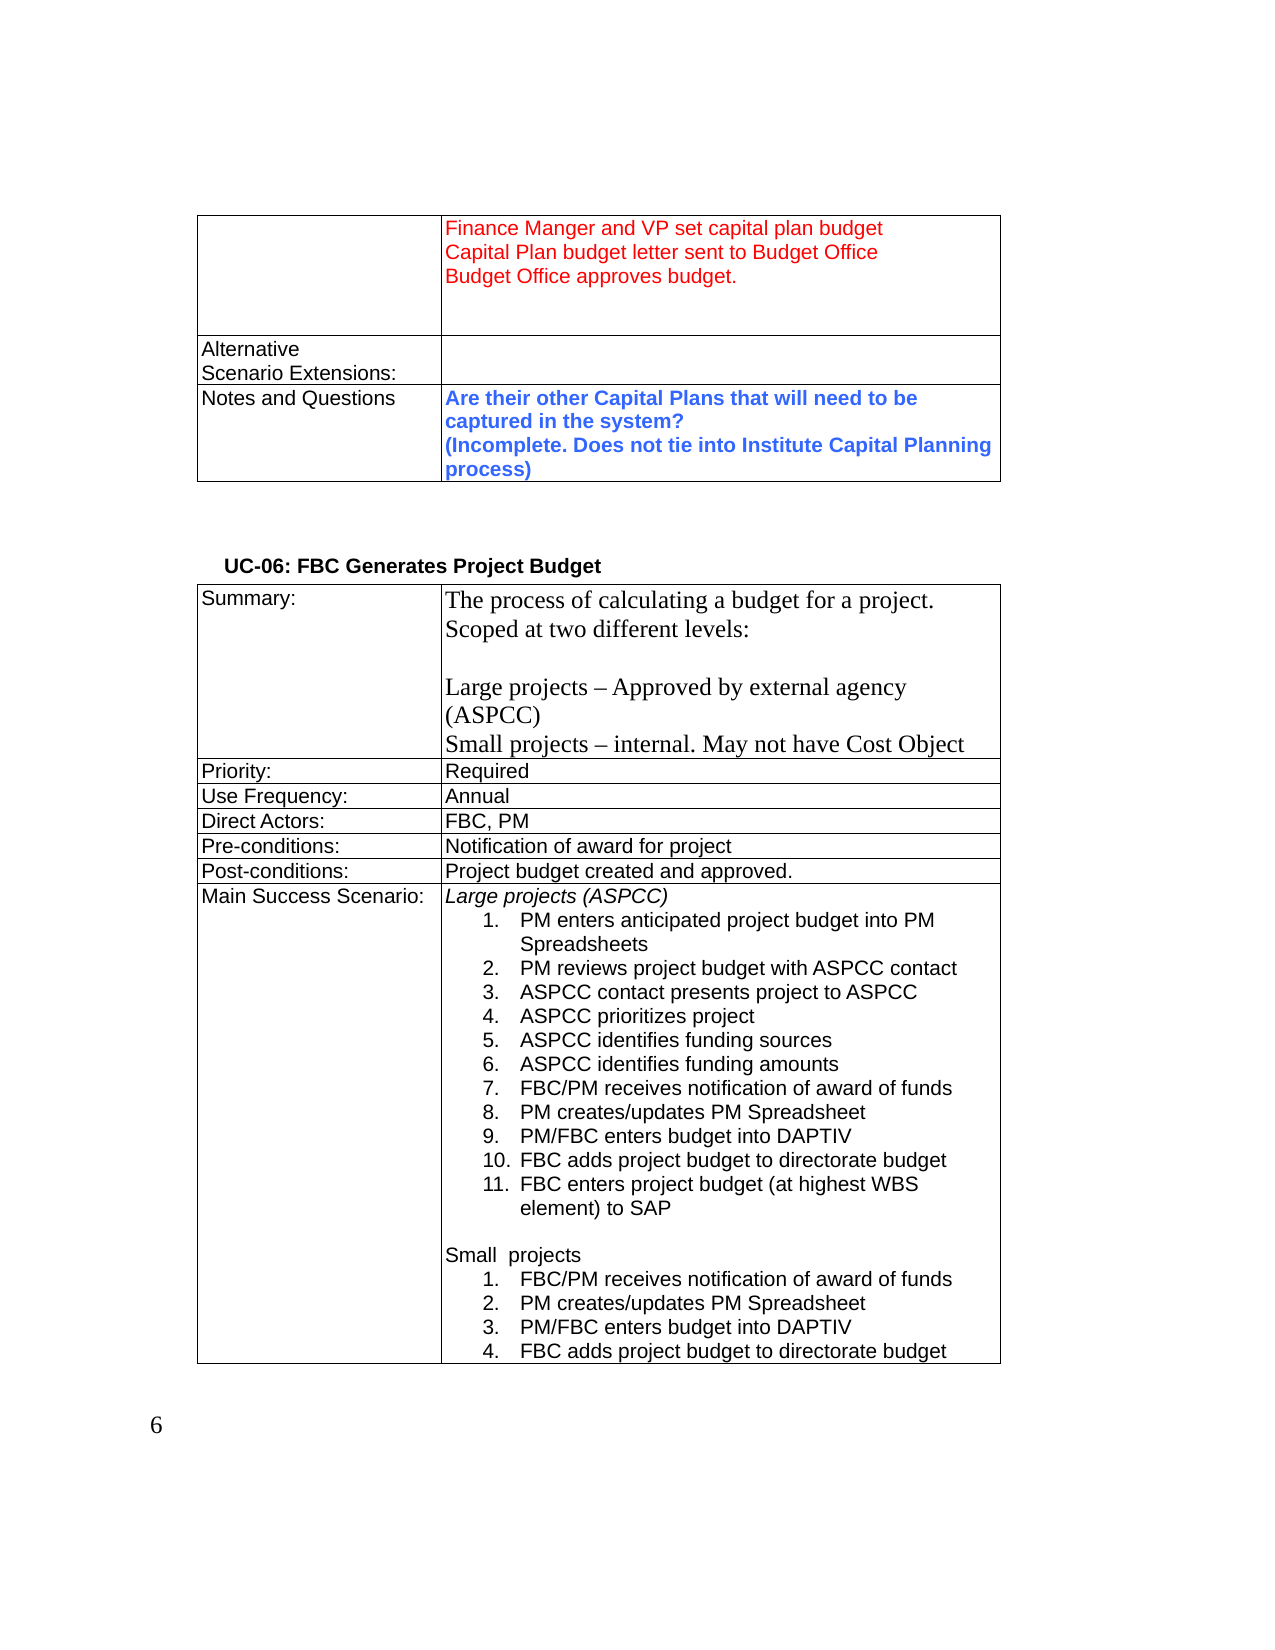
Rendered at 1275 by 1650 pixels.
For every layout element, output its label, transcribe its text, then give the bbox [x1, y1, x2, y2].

table_cell Large projects (ASPCC) PM enters anticipated project budget into PM Spreadsheets PM reviews project budget with ASPCC contact ASPCC contact presents project to ASPCC ASPCC prioritizes project ASPCC identifies funding sources ASPCC identifies funding amounts FBC/PM receives notification of award of funds PM creates/updates PM Spreadsheet PM/FBC enters budget into DAPTIV FBC adds project budget to directorate budget FBC enters project budget (at highest WBS element) to SAP Small projects FBC/PM receives notification of award of funds PM creates/updates PM Spreadsheet PM/FBC enters budget into DAPTIV FBC adds project budget to directorate budget [442, 884, 1000, 1363]
table_header Summary: [198, 585, 441, 758]
table_cell Required [442, 759, 1000, 783]
table_cell Priority: [198, 759, 441, 783]
table_cell Direct Actors: [198, 809, 441, 833]
table_cell Notification of award for project [442, 834, 1000, 858]
table_cell Main Success Scenario: [198, 884, 441, 1363]
table_cell Annual [442, 784, 1000, 808]
table_cell [198, 216, 441, 335]
table_cell Project budget created and approved. [442, 859, 1000, 883]
table_cell Use Frequency: [198, 784, 441, 808]
table_cell Are their other Capital Plans that will need to be captured in the system? (Incomplete. Does not tie into Institute Capital Planning process) [442, 385, 1000, 481]
table_cell FBC, PM [442, 809, 1000, 833]
subtitle UC-06: FBC Generates Project Budget [186, 555, 1125, 578]
table_cell Alternative Scenario Extensions: [198, 336, 441, 384]
table_cell [442, 336, 1000, 384]
table_cell Finance Manger and VP set capital plan budget Capital Plan budget letter sent to Budget Office Budget Office approves budget. [442, 216, 1000, 335]
table_cell Post-conditions: [198, 859, 441, 883]
table_cell Pre-conditions: [198, 834, 441, 858]
table_header The process of calculating a budget for a project. Scoped at two different levels: Large projects – Approved by external agency (ASPCC) Small projects – internal. May not have Cost Object [442, 585, 1000, 758]
table_cell Notes and Questions [198, 385, 441, 481]
